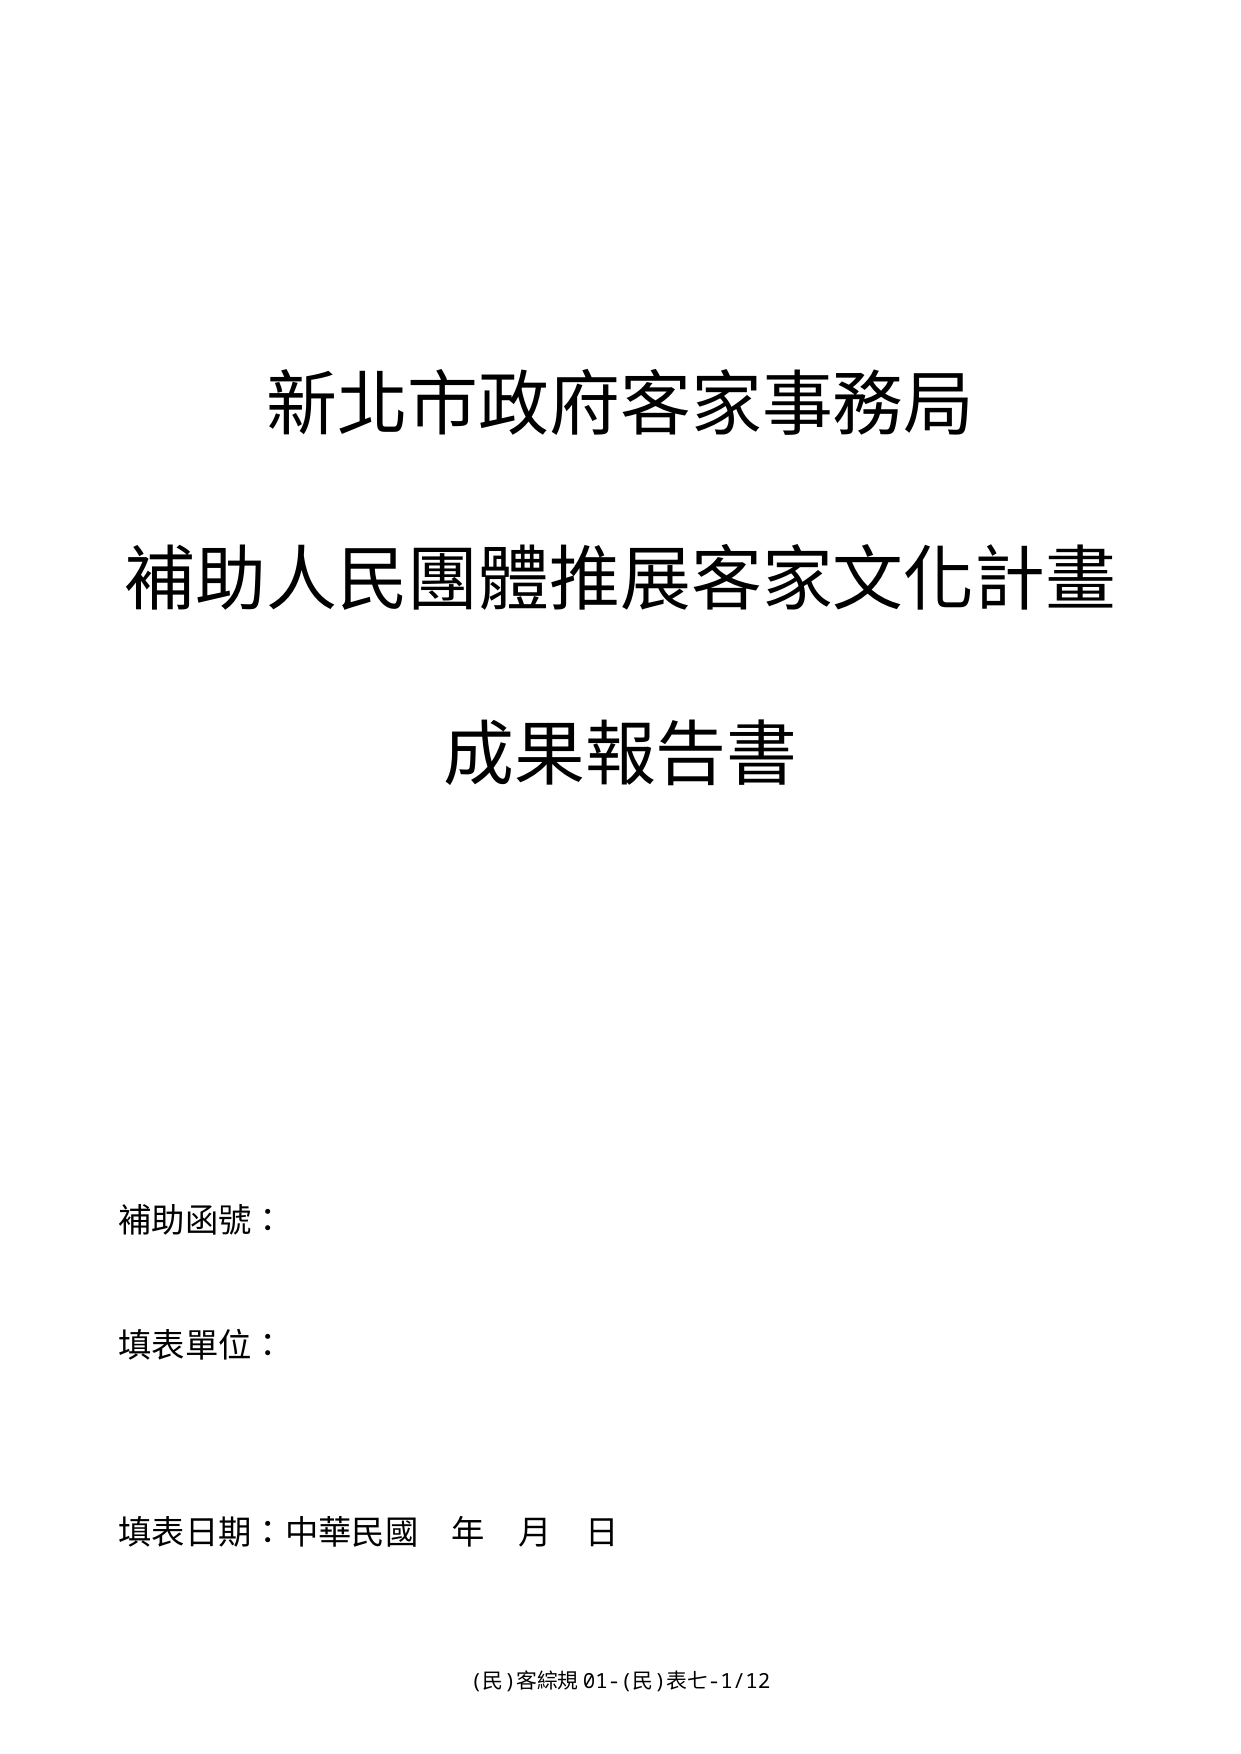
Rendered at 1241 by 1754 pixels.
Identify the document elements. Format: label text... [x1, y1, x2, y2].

text 填表日期：中華民國 年 月 日 [118, 1488, 1122, 1551]
text 填表單位： [118, 1301, 1122, 1363]
text 新北市政府客家事務局 [118, 326, 1122, 451]
text 補助函號： [118, 1176, 1122, 1238]
text 成果報告書 [118, 676, 1122, 801]
text 補助人民團體推展客家文化計畫 [118, 501, 1122, 626]
